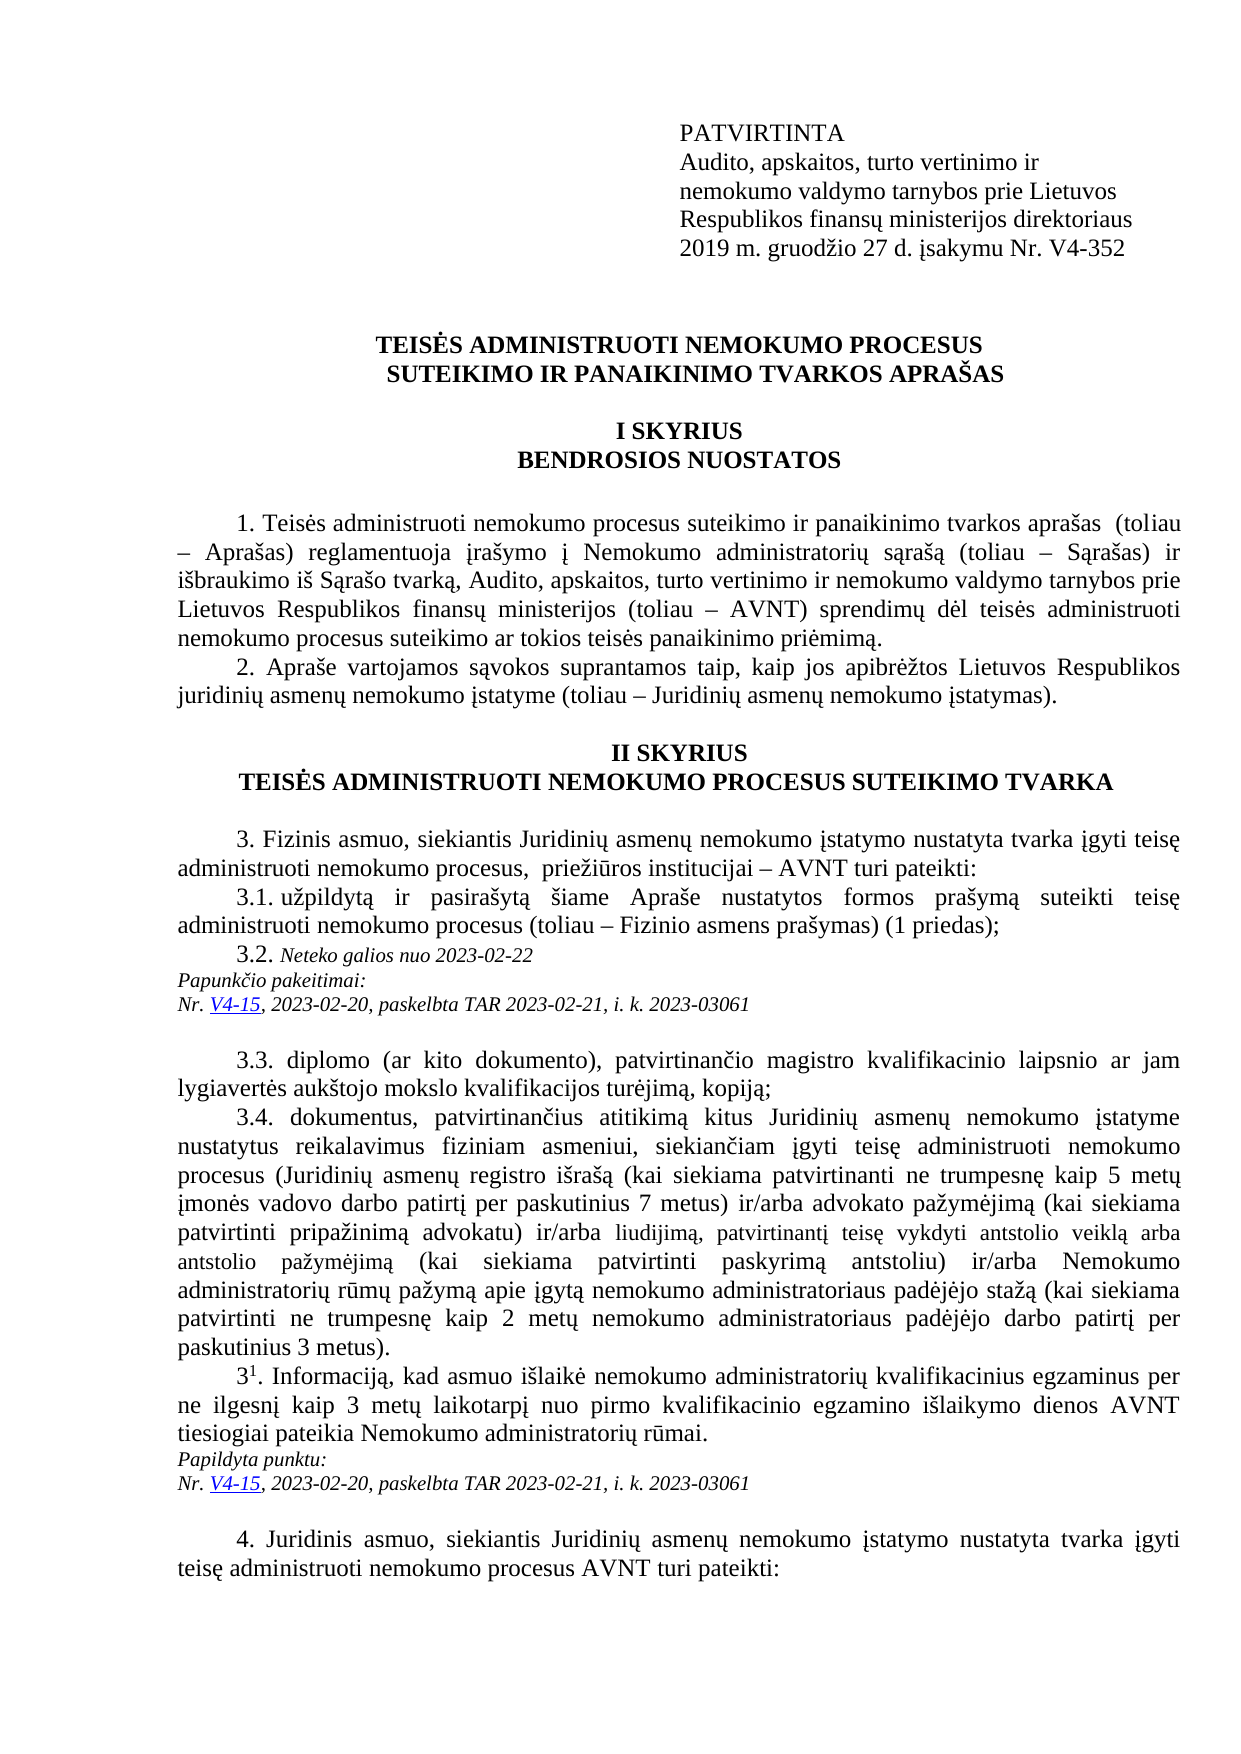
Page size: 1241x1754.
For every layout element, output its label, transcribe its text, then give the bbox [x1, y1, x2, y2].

text 3.4. dokumentus, patvirtinančius atitikimą kitus Juridinių asmenų nemokumo įstatyme nustatytus reikalavimus fiziniam asmeniui, siekiančiam įgyti teisę administruoti nemokumo procesus (Juridinių asmenų registro išrašą (kai siekiama patvirtinanti ne trumpesnę kaip 5 metų įmonės vadovo darbo patirtį per paskutinius 7 metus) ir/arba advokato pažymėjimą (kai siekiama patvirtinti pripažinimą advokatu) ir/arba liudijimą, patvirtinantį teisę vykdyti antstolio veiklą arba antstolio pažymėjimą (kai siekiama patvirtinti paskyrimą antstoliu) ir/arba Nemokumo administratorių rūmų pažymą apie įgytą nemokumo administratoriaus padėjėjo stažą (kai siekiama patvirtinti ne trumpesnę kaip 2 metų nemokumo administratoriaus padėjėjo darbo patirtį per paskutinius 3 metus). [177, 1102, 1181, 1361]
text Papunkčio pakeitimai: [177, 968, 1181, 992]
text BENDROSIOS NUOSTATOS [177, 445, 1181, 474]
text 3.2. Neteko galios nuo 2023-02-22 [177, 939, 1181, 968]
text 4. Juridinis asmuo, siekiantis Juridinių asmenų nemokumo įstatymo nustatyta tvarka įgyti teisę administruoti nemokumo procesus AVNT turi pateikti: [177, 1524, 1181, 1582]
text 3.1. užpildytą ir pasirašytą šiame Apraše nustatytos formos prašymą suteikti teisę administruoti nemokumo procesus (toliau – Fizinio asmens prašymas) (1 priedas); [177, 882, 1181, 939]
text 3.3. diplomo (ar kito dokumento), patvirtinančio magistro kvalifikacinio laipsnio ar jam lygiavertės aukštojo mokslo kvalifikacijos turėjimą, kopiją; [177, 1045, 1181, 1102]
text TEISĖS ADMINISTRUOTI NEMOKUMO PROCESUS SUTEIKIMO TVARKA [177, 767, 1181, 795]
text 3. Fizinis asmuo, siekiantis Juridinių asmenų nemokumo įstatymo nustatyta tvarka įgyti teisę administruoti nemokumo procesus, priežiūros institucijai – AVNT turi pateikti: [177, 824, 1181, 882]
text Papildyta punktu: [177, 1447, 1181, 1471]
text I SKYRIUS [177, 416, 1181, 445]
text Nr. V4-15, 2023-02-20, paskelbta TAR 2023-02-21, i. k. 2023-03061 [177, 1471, 1181, 1495]
text Audito, apskaitos, turto vertinimo ir [177, 147, 1181, 176]
text SUTEIKIMO IR PANAIKINIMO TVARKOS APRAŠAS [177, 359, 1181, 388]
text 31. Informaciją, kad asmuo išlaikė nemokumo administratorių kvalifikacinius egzaminus per ne ilgesnį kaip 3 metų laikotarpį nuo pirmo kvalifikacinio egzamino išlaikymo dienos AVNT tiesiogiai pateikia Nemokumo administratorių rūmai. [177, 1361, 1181, 1447]
text PATVIRTINTA [177, 118, 1181, 147]
text TEISĖS ADMINISTRUOTI NEMOKUMO PROCESUS [177, 330, 1181, 359]
text 2. Apraše vartojamos sąvokos suprantamos taip, kaip jos apibrėžtos Lietuvos Respublikos juridinių asmenų nemokumo įstatyme (toliau – Juridinių asmenų nemokumo įstatymas). [177, 652, 1181, 709]
text 2019 m. gruodžio 27 d. įsakymu Nr. V4-352 [177, 233, 1181, 262]
text 1. Teisės administruoti nemokumo procesus suteikimo ir panaikinimo tvarkos aprašas (toliau – Aprašas) reglamentuoja įrašymo į Nemokumo administratorių sąrašą (toliau – Sąrašas) ir išbraukimo iš Sąrašo tvarką, Audito, apskaitos, turto vertinimo ir nemokumo valdymo tarnybos prie Lietuvos Respublikos finansų ministerijos (toliau – AVNT) sprendimų dėl teisės administruoti nemokumo procesus suteikimo ar tokios teisės panaikinimo priėmimą. [177, 508, 1181, 652]
text nemokumo valdymo tarnybos prie Lietuvos [177, 176, 1181, 204]
text II SKYRIUS [177, 738, 1181, 767]
text Respublikos finansų ministerijos direktoriaus [177, 204, 1181, 233]
text Nr. V4-15, 2023-02-20, paskelbta TAR 2023-02-21, i. k. 2023-03061 [177, 992, 1181, 1016]
